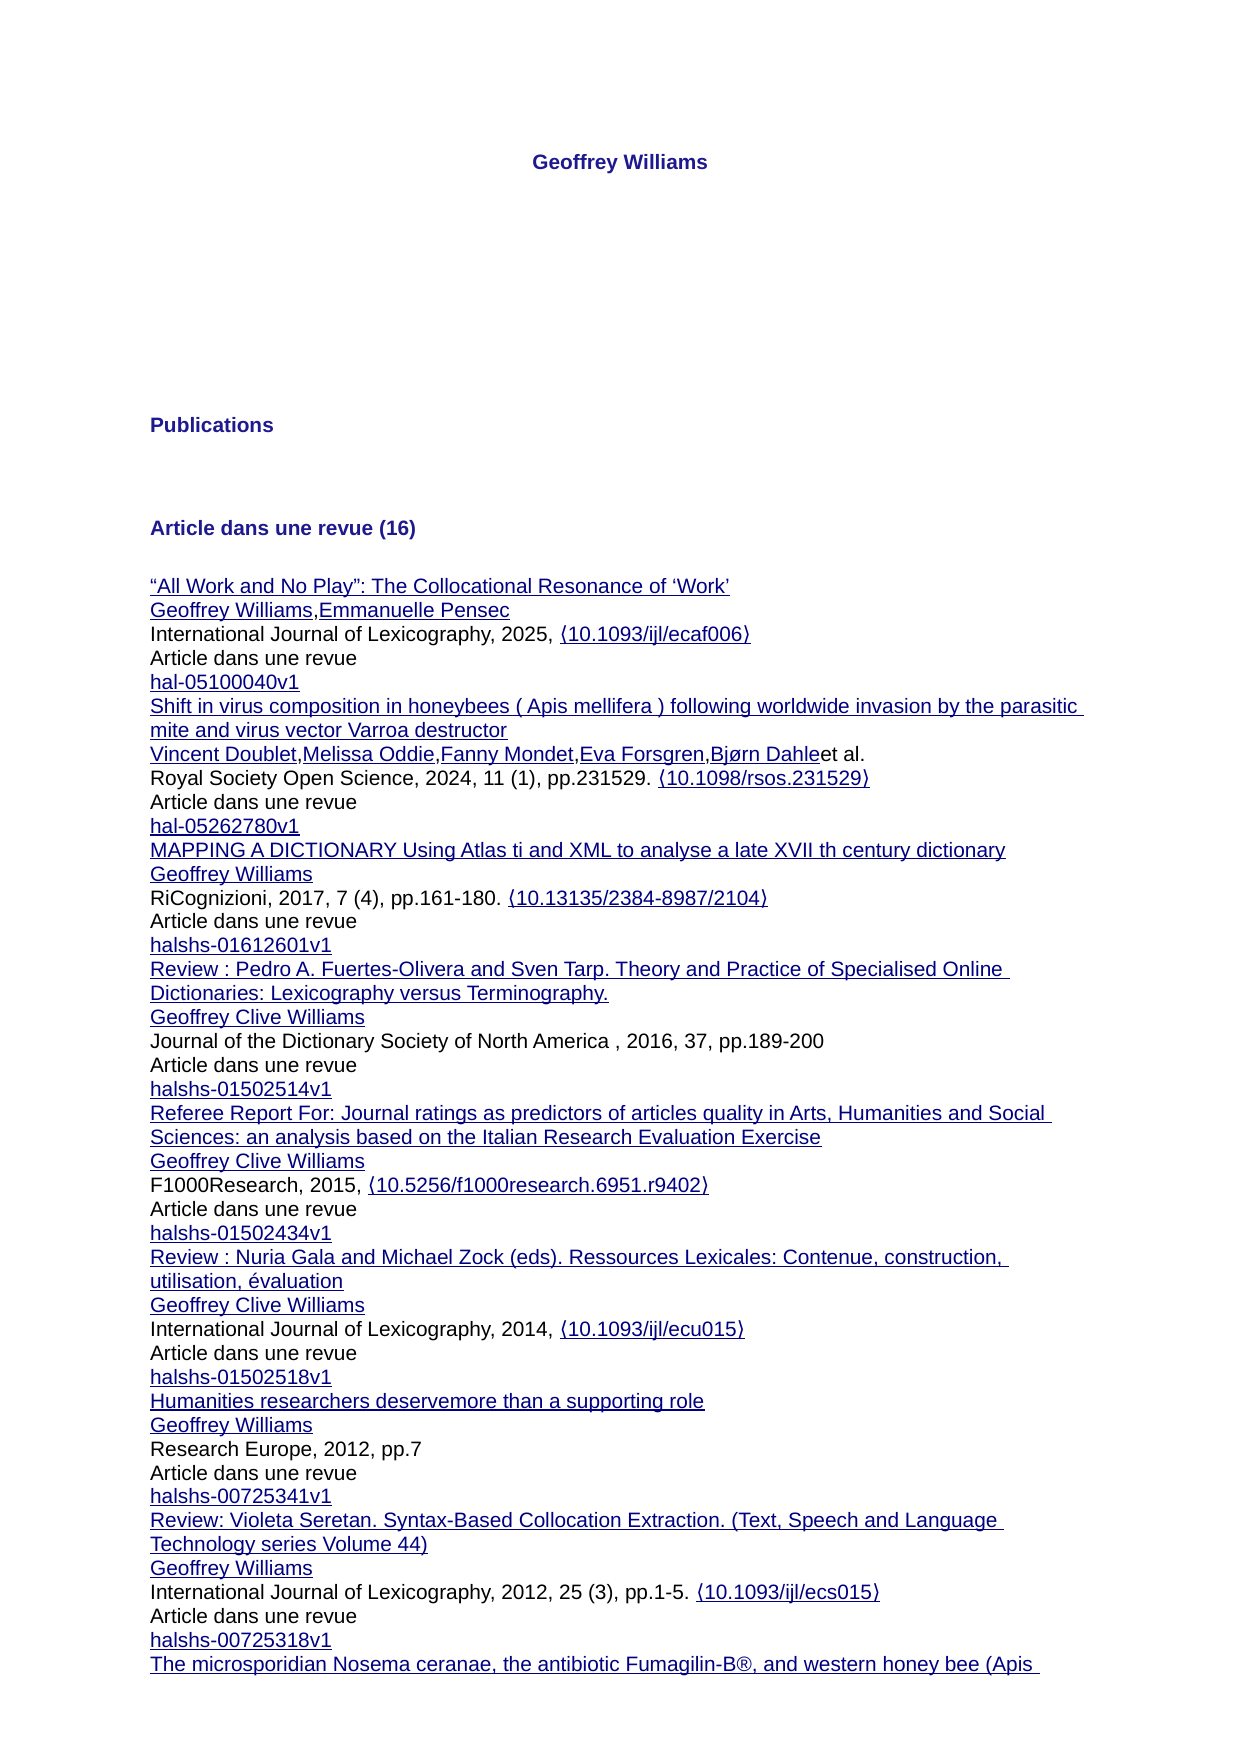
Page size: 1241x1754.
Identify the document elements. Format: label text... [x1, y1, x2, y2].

subtitle Geoffrey Williams [150, 150, 1090, 174]
table_cell Shift in virus composition in honeybees ( Apis mellifera ) following worldwide invasion by the parasitic mite and virus vector Varroa destructor Vincent Doublet,Melissa Oddie,Fanny Mondet,Eva Forsgren,Bjørn Dahleet al. Royal Society Open Science, 2024, 11 (1), pp.231529. ⟨10.1098/rsos.231529⟩ Article dans une revue hal-05262780v1 [150, 694, 1090, 837]
table_cell Review: Violeta Seretan. Syntax-Based Collocation Extraction. (Text, Speech and Language Technology series Volume 44) Geoffrey Williams International Journal of Lexicography, 2012, 25 (3), pp.1-5. ⟨10.1093/ijl/ecs015⟩ Article dans une revue halshs-00725318v1 [150, 1508, 1090, 1652]
subtitle Publications [150, 412, 1090, 436]
subtitle Article dans une revue (16) [150, 516, 1090, 539]
table_cell Review : Pedro A. Fuertes-Olivera and Sven Tarp. Theory and Practice of Specialised Online Dictionaries: Lexicography versus Terminography. Geoffrey Clive Williams Journal of the Dictionary Society of North America , 2016, 37, pp.189-200 Article dans une revue halshs-01502514v1 [150, 957, 1090, 1101]
table_header “All Work and No Play”: The Collocational Resonance of ‘Work’ Geoffrey Williams,Emmanuelle Pensec International Journal of Lexicography, 2025, ⟨10.1093/ijl/ecaf006⟩ Article dans une revue hal-05100040v1 [150, 574, 1090, 694]
table_cell Referee Report For: Journal ratings as predictors of articles quality in Arts, Humanities and Social Sciences: an analysis based on the Italian Research Evaluation Exercise Geoffrey Clive Williams F1000Research, 2015, ⟨10.5256/f1000research.6951.r9402⟩ Article dans une revue halshs-01502434v1 [150, 1101, 1090, 1245]
table_cell MAPPING A DICTIONARY Using Atlas ti and XML to analyse a late XVII th century dictionary Geoffrey Williams RiCognizioni, 2017, 7 (4), pp.161-180. ⟨10.13135/2384-8987/2104⟩ Article dans une revue halshs-01612601v1 [150, 838, 1090, 957]
table_cell Review : Nuria Gala and Michael Zock (eds). Ressources Lexicales: Contenue, construction, utilisation, évaluation Geoffrey Clive Williams International Journal of Lexicography, 2014, ⟨10.1093/ijl/ecu015⟩ Article dans une revue halshs-01502518v1 [150, 1245, 1090, 1388]
table_cell The microsporidian Nosema ceranae, the antibiotic Fumagilin-B®, and western honey bee (Apis [150, 1652, 1090, 1676]
table_cell Humanities researchers deservemore than a supporting role Geoffrey Williams Research Europe, 2012, pp.7 Article dans une revue halshs-00725341v1 [150, 1389, 1090, 1508]
